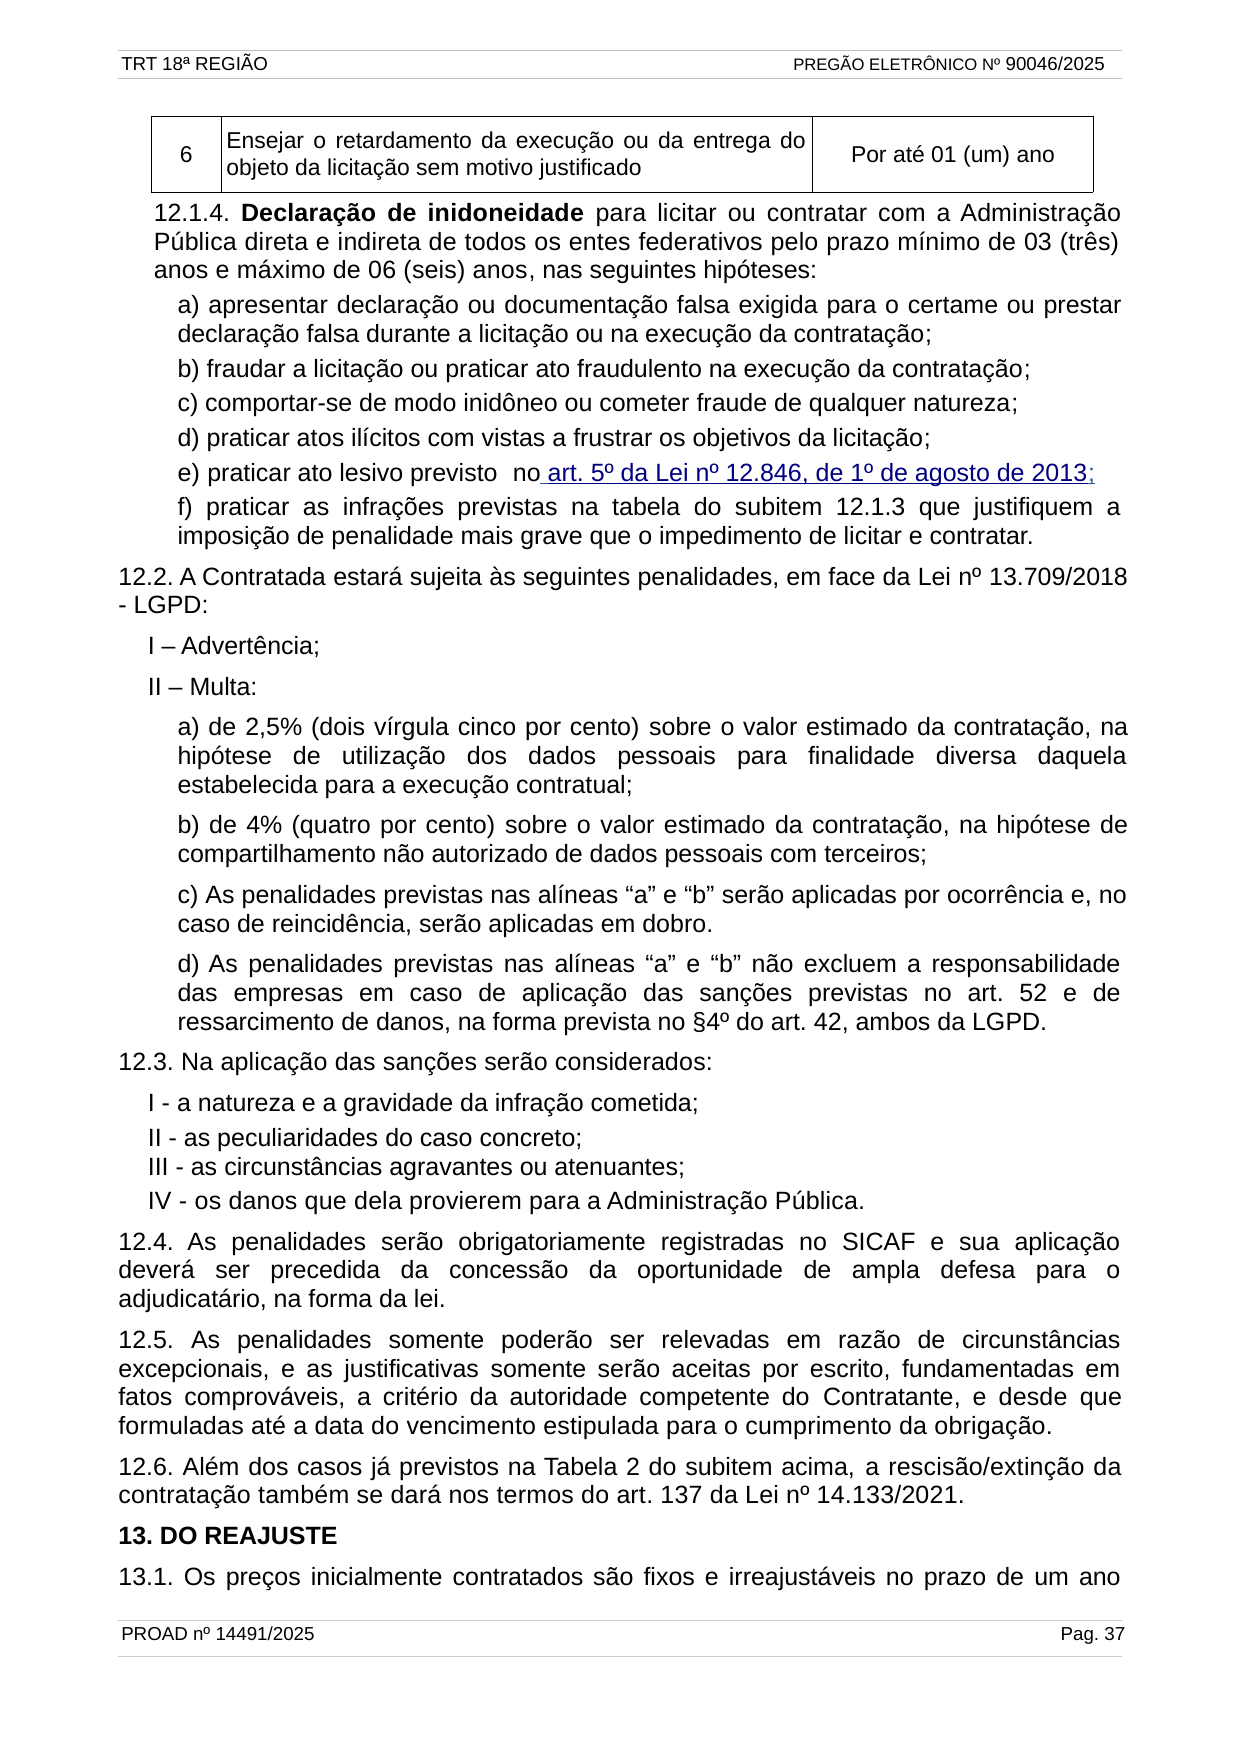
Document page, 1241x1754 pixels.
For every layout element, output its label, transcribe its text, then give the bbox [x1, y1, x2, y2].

text 12.3. Na aplicação das sanções serão considerados: [118, 1047, 1122, 1076]
text 12.6. Além dos casos já previstos na Tabela 2 do subitem acima, a rescisão/extinção da contratação também se dará nos termos do art. 137 da Lei nº 14.133/2021. [118, 1452, 1122, 1509]
text IV - os danos que dela provierem para a Administração Pública. [148, 1186, 1122, 1215]
text 12.5. As penalidades somente poderão ser relevadas em razão de circunstâncias excepcionais, e as justificativas somente serão aceitas por escrito, fundamentadas em fatos comprováveis, a critério da autoridade competente do Contratante, e desde que formuladas até a data do vencimento estipulada para o cumprimento da obrigação. [118, 1325, 1122, 1440]
text a) apresentar declaração ou documentação falsa exigida para o certame ou prestar declaração falsa durante a licitação ou na execução da contratação; [177, 290, 1122, 348]
text 12.1.4. Declaração de inidoneidade para licitar ou contratar com a Administração Pública direta e indireta de todos os entes federativos pelo prazo mínimo de 03 (três) anos e máximo de 06 (seis) anos, nas seguintes hipóteses: [153, 198, 1122, 284]
text II – Multa: [118, 672, 1128, 701]
table_cell Por até 01 (um) ano [813, 117, 1093, 192]
text I – Advertência; [118, 631, 1128, 660]
text b) de 4% (quatro por cento) sobre o valor estimado da contratação, na hipótese de compartilhamento não autorizado de dados pessoais com terceiros; [177, 811, 1128, 868]
text f) praticar as infrações previstas na tabela do subitem 12.1.3 que justifiquem a imposição de penalidade mais grave que o impedimento de licitar e contratar. [177, 492, 1122, 550]
text c) As penalidades previstas nas alíneas “a” e “b” serão aplicadas por ocorrência e, no caso de reincidência, serão aplicadas em dobro. [177, 880, 1128, 937]
text e) praticar ato lesivo previsto no art. 5º da Lei nº 12.846, de 1º de agosto de 2013; [177, 458, 1122, 486]
table_cell 6 [152, 117, 221, 192]
text c) comportar-se de modo inidôneo ou cometer fraude de qualquer natureza; [177, 388, 1122, 417]
text 12.4. As penalidades serão obrigatoriamente registradas no SICAF e sua aplicação deverá ser precedida da concessão da oportunidade de ampla defesa para o adjudicatário, na forma da lei. [118, 1227, 1122, 1313]
text d) praticar atos ilícitos com vistas a frustrar os objetivos da licitação; [177, 423, 1122, 452]
text II - as peculiaridades do caso concreto; [118, 1123, 1122, 1151]
text 12.2. A Contratada estará sujeita às seguintes penalidades, em face da Lei nº 13.709/2018 - LGPD: [118, 562, 1128, 619]
text a) de 2,5% (dois vírgula cinco por cento) sobre o valor estimado da contratação, na hipótese de utilização dos dados pessoais para finalidade diversa daquela estabelecida para a execução contratual; [177, 712, 1128, 799]
text b) fraudar a licitação ou praticar ato fraudulento na execução da contratação; [177, 354, 1122, 382]
text I - a natureza e a gravidade da infração cometida; [118, 1088, 1122, 1117]
text d) As penalidades previstas nas alíneas “a” e “b” não excluem a responsabilidade das empresas em caso de aplicação das sanções previstas no art. 52 e de ressarcimento de danos, na forma prevista no §4º do art. 42, ambos da LGPD. [177, 949, 1122, 1036]
text 13.1. Os preços inicialmente contratados são fixos e irreajustáveis no prazo de um ano [118, 1562, 1122, 1591]
table_cell Ensejar o retardamento da execução ou da entrega do objeto da licitação sem motivo justificado [222, 117, 812, 192]
text III - as circunstâncias agravantes ou atenuantes; [118, 1151, 1122, 1180]
text 13. DO REAJUSTE [118, 1521, 1122, 1550]
